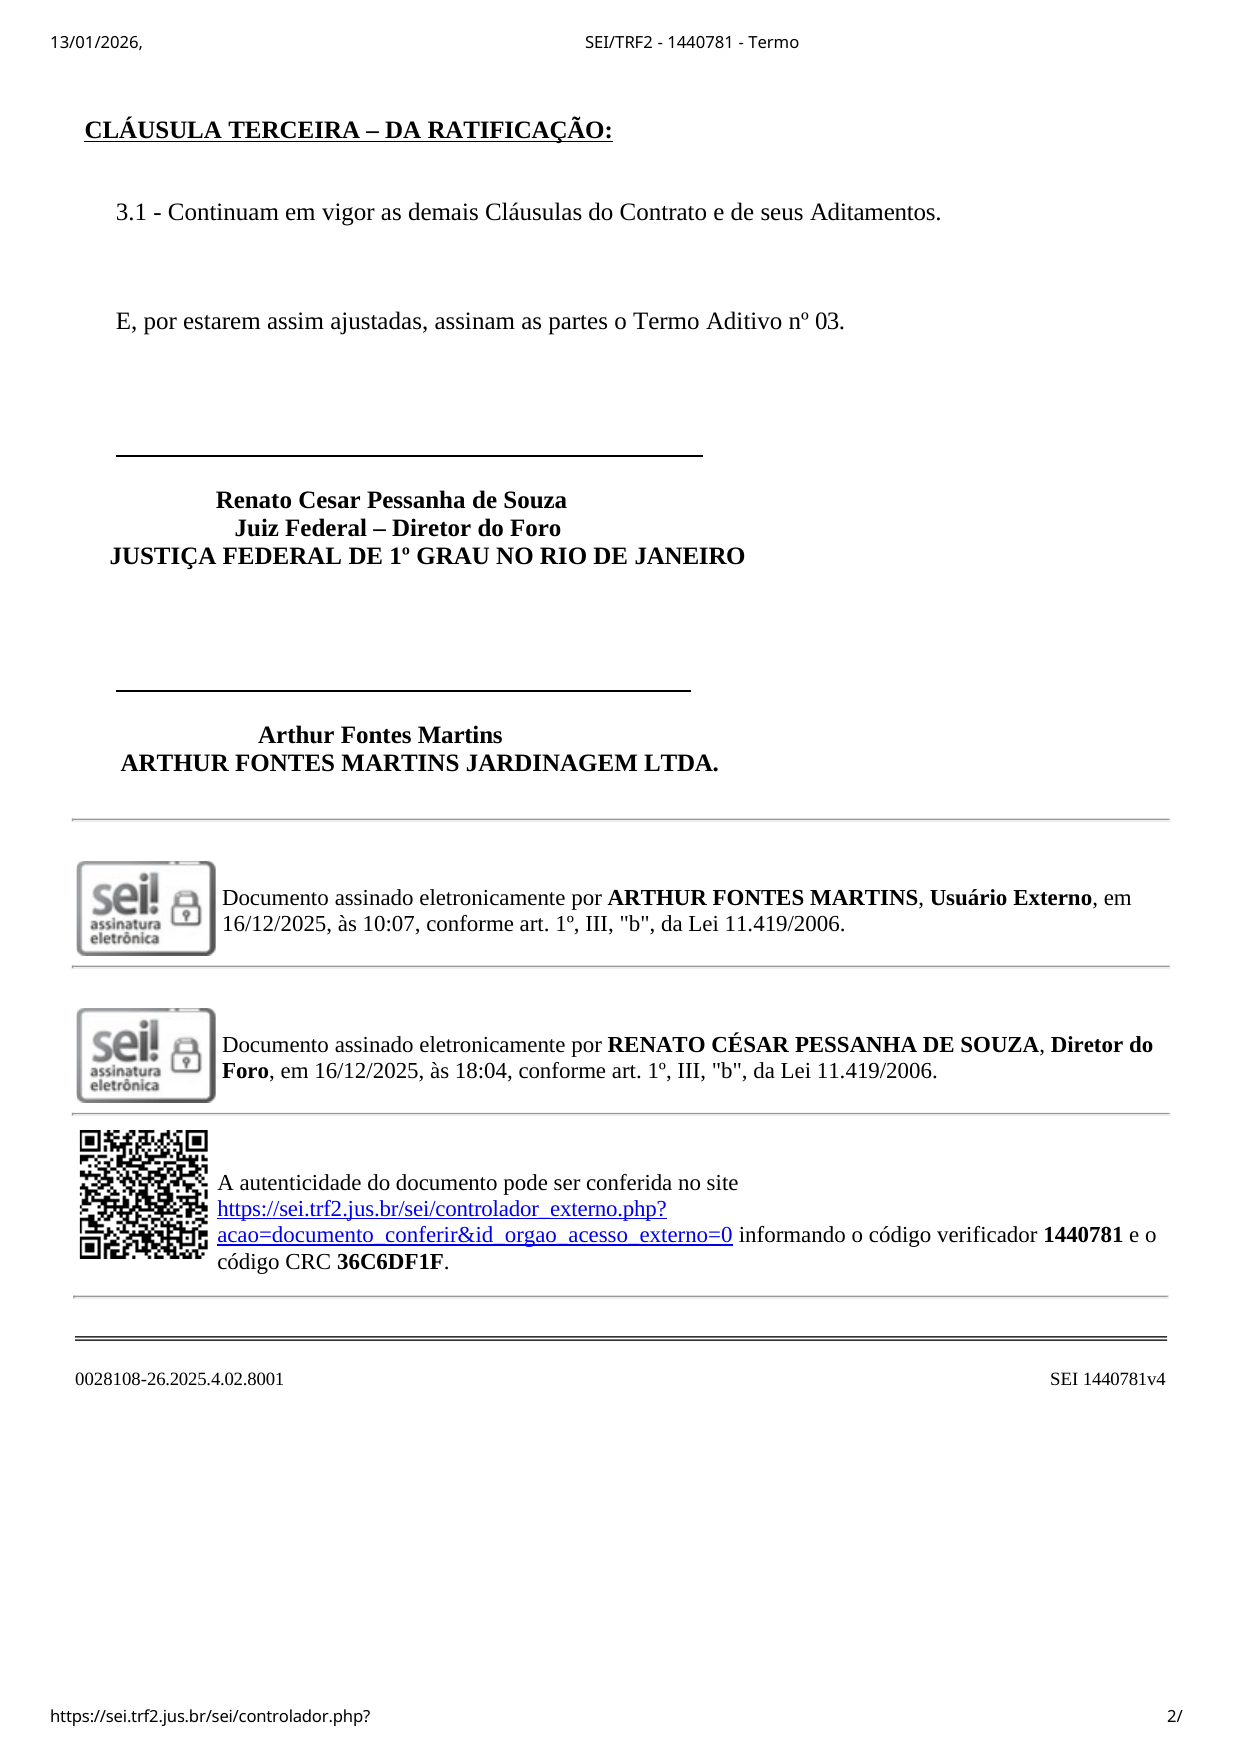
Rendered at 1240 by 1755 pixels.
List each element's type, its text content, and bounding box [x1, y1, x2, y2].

subtitle ARTHUR FONTES MARTINS JARDINAGEM LTDA. [120, 749, 1181, 777]
text Arthur Fontes Martins [258, 721, 1181, 749]
text 0028108-26.2025.4.02.8001 SEI 1440781v4 [75, 1368, 1181, 1389]
text A autenticidade do documento pode ser conferida no site https://sei.trf2.jus.br/sei/controlador_externo.php? acao=documento_conferir&id_orgao_acesso_externo=0 informando o código verificador 1440781 e o código CRC 36C6DF1F. [217, 1169, 1164, 1274]
text Documento assinado eletronicamente por RENATO CÉSAR PESSANHA DE SOUZA, Diretor do Foro, em 16/12/2025, às 18:04, conforme art. 1º, III, "b", da Lei 11.419/2006. [222, 1031, 1181, 1084]
subtitle CLÁUSULA TERCEIRA – DA RATIFICAÇÃO: [84, 116, 1181, 144]
text JUSTIÇA FEDERAL DE 1º GRAU NO RIO DE JANEIRO [109, 542, 1181, 570]
text E, por estarem assim ajustadas, assinam as partes o Termo Aditivo nº 03. [116, 306, 1181, 335]
text 3.1 - Continuam em vigor as demais Cláusulas do Contrato e de seus Aditamentos. [116, 197, 1181, 226]
text Renato Cesar Pessanha de Souza Juiz Federal – Diretor do Foro [216, 486, 605, 542]
text Documento assinado eletronicamente por ARTHUR FONTES MARTINS, Usuário Externo, em 16/12/2025, às 10:07, conforme art. 1º, III, "b", da Lei 11.419/2006. [222, 884, 1181, 937]
